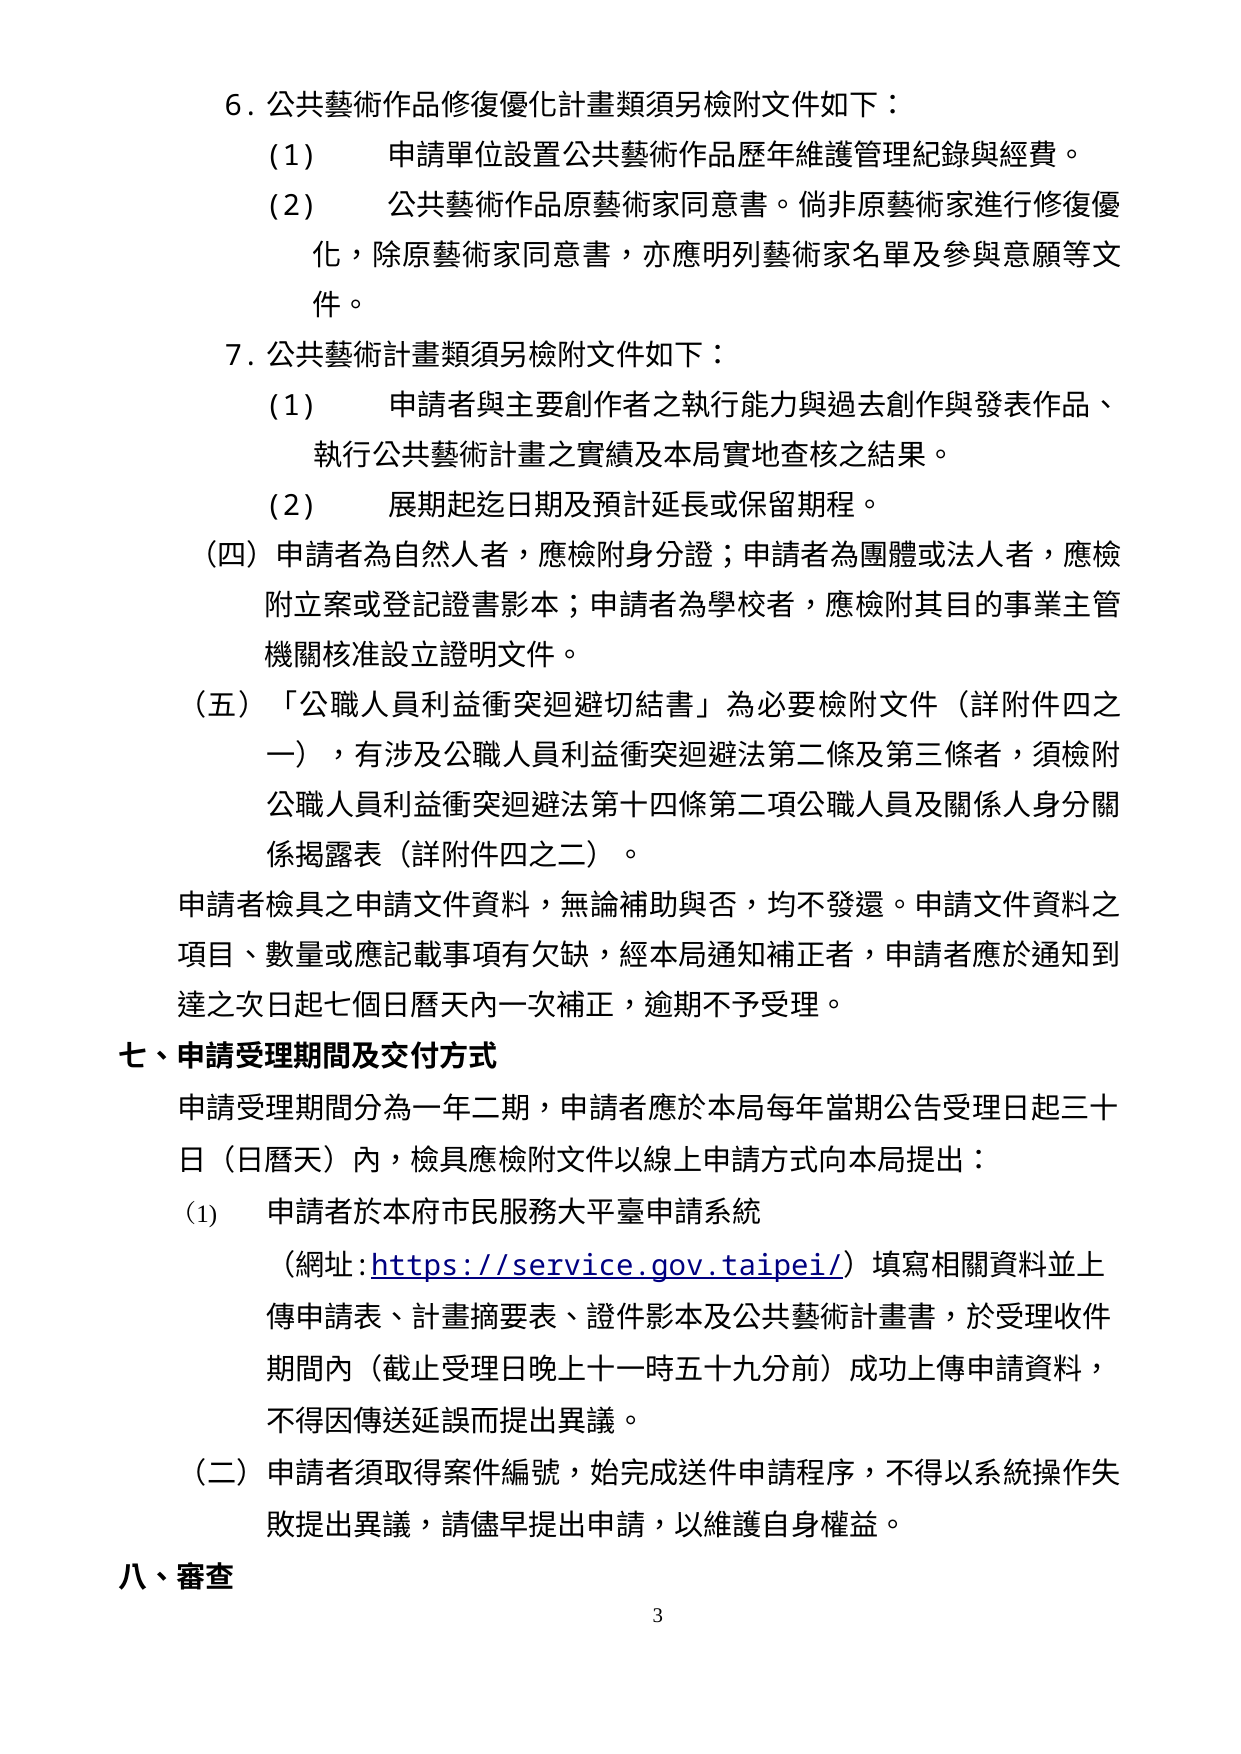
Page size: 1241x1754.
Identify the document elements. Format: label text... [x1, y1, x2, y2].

list 公共藝術作品原藝術家同意書。倘非原藝術家進行修復優化，除原藝術家同意書，亦應明列藝術家名單及參與意願等文件。 [265, 175, 1122, 325]
text 申請者檢具之申請文件資料，無論補助與否，均不發還。申請文件資料之項目、數量或應記載事項有欠缺，經本局通知補正者，申請者應於通知到達之次日起七個日曆天內一次補正，逾期不予受理。 [177, 875, 1122, 1025]
list 公共藝術計畫類須另檢附文件如下： [224, 325, 1122, 375]
list 申請者於本府市民服務大平臺申請系統 [171, 1181, 1122, 1233]
text （五）「公職人員利益衝突迴避切結書」為必要檢附文件（詳附件四之一），有涉及公職人員利益衝突迴避法第二條及第三條者，須檢附公職人員利益衝突迴避法第十四條第二項公職人員及關係人身分關係揭露表（詳附件四之二）。 [177, 675, 1122, 875]
list 公共藝術作品修復優化計畫類須另檢附文件如下： [224, 75, 1122, 125]
text （二）申請者須取得案件編號，始完成送件申請程序，不得以系統操作失敗提出異議，請儘早提出申請，以維護自身權益。 [177, 1442, 1122, 1546]
text （網址:https://service.gov.taipei/）填寫相關資料並上傳申請表、計畫摘要表、證件影本及公共藝術計畫書，於受理收件期間內（截止受理日晚上十一時五十九分前）成功上傳申請資料，不得因傳送延誤而提出異議。 [266, 1233, 1122, 1442]
list 申請者與主要創作者之執行能力與過去創作與發表作品、執行公共藝術計畫之實績及本局實地查核之結果。 [265, 375, 1122, 475]
list 申請單位設置公共藝術作品歷年維護管理紀錄與經費。 [265, 125, 1122, 175]
list 展期起迄日期及預計延長或保留期程。 [265, 475, 1122, 525]
text 八、審查 [118, 1546, 1122, 1598]
text （四）申請者為自然人者，應檢附身分證；申請者為團體或法人者，應檢附立案或登記證書影本；申請者為學校者，應檢附其目的事業主管機關核准設立證明文件。 [118, 525, 1122, 675]
text 七、申請受理期間及交付方式 [118, 1025, 1122, 1077]
text 申請受理期間分為一年二期，申請者應於本局每年當期公告受理日起三十日（日曆天）內，檢具應檢附文件以線上申請方式向本局提出： [118, 1077, 1122, 1181]
